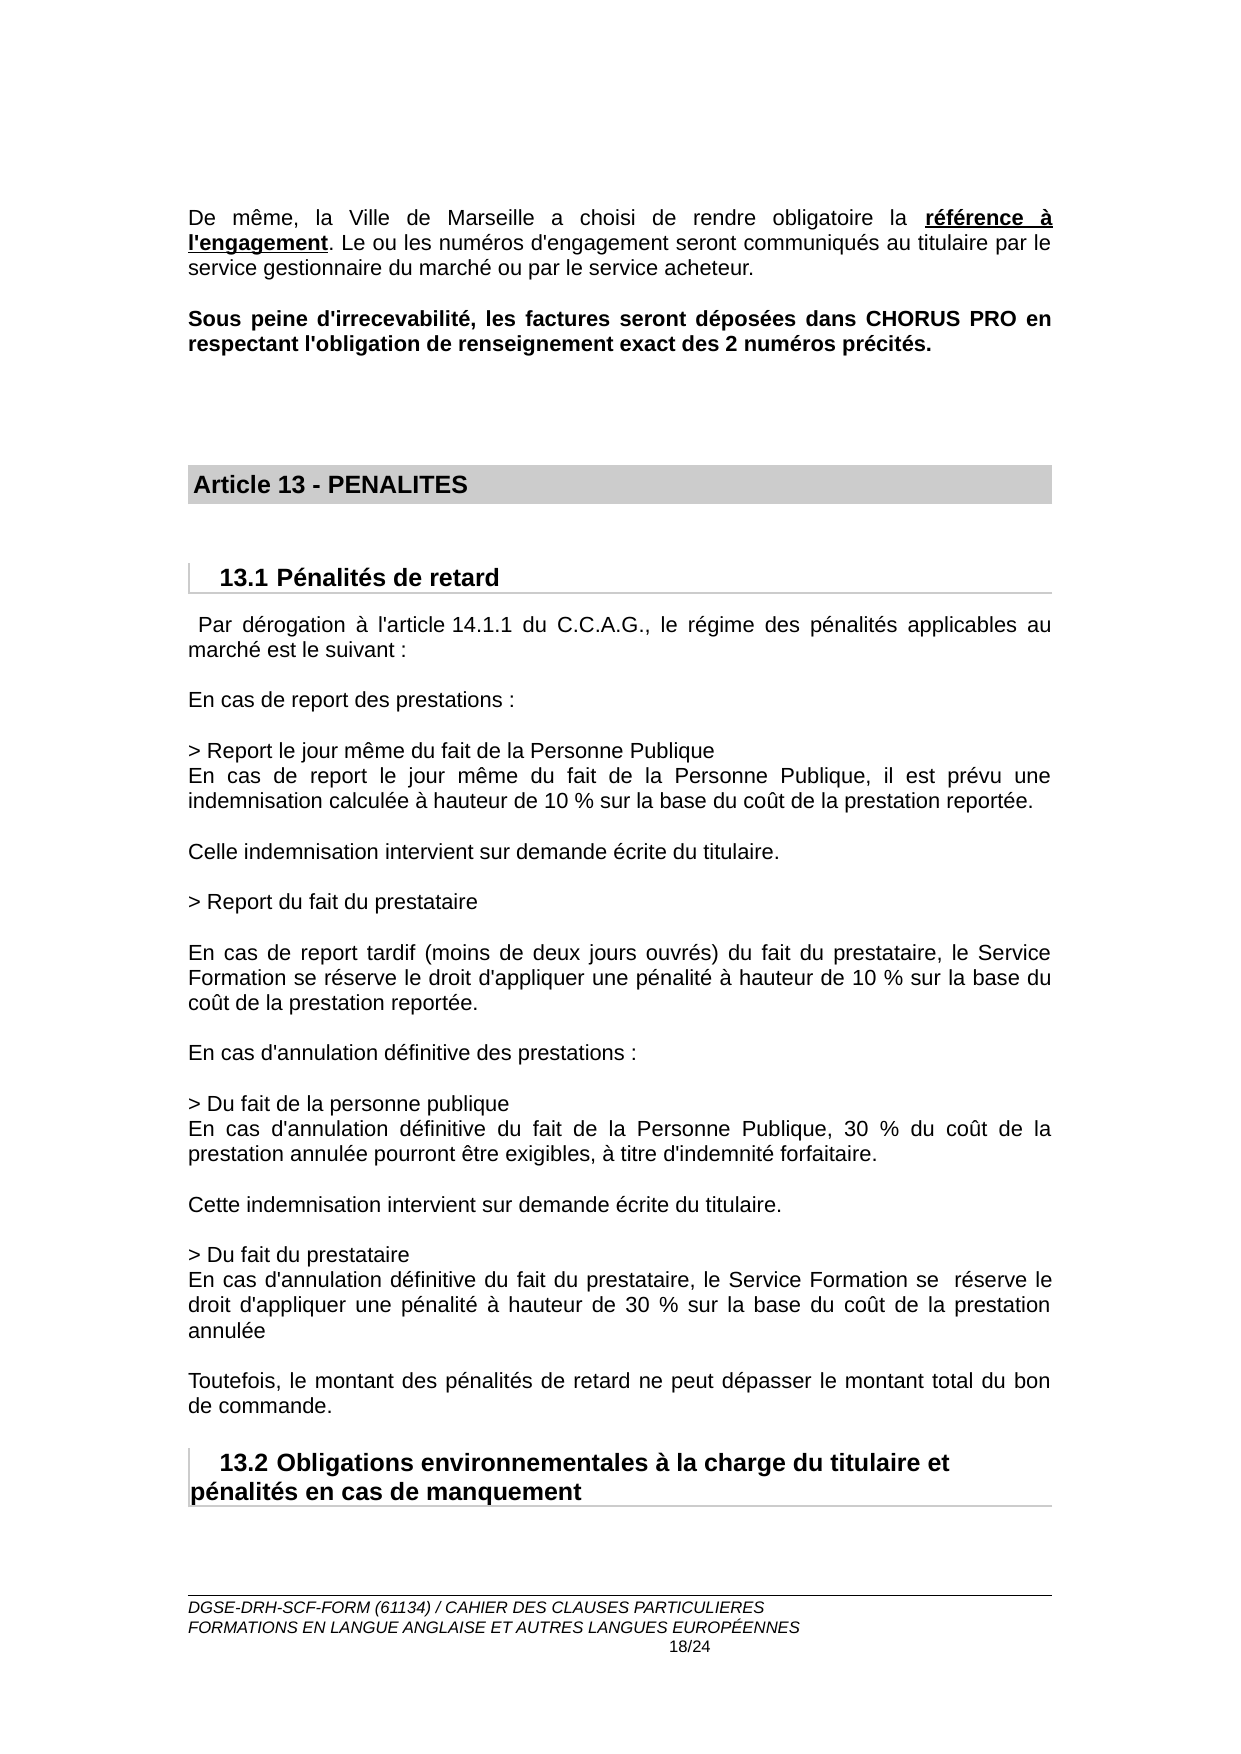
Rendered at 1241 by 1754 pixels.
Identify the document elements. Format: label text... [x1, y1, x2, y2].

text Sous peine d'irrecevabilité, les factures seront déposées dans CHORUS PRO en respectant l'obligation de renseignement exact des 2 numéros précités. [188, 305, 1052, 356]
text Par dérogation à l'article 14.1.1 du C.C.A.G., le régime des pénalités applicables au marché est le suivant : [188, 612, 1052, 662]
subtitle Obligations environnementales à la charge du titulaire et pénalités en cas de manquement [190, 1448, 1052, 1505]
text En cas d'annulation définitive du fait de la Personne Publique, 30 % du coût de la prestation annulée pourront être exigibles, à titre d'indemnité forfaitaire. [188, 1116, 1052, 1166]
text En cas de report tardif (moins de deux jours ouvrés) du fait du prestataire, le Service Formation se réserve le droit d'appliquer une pénalité à hauteur de 10 % sur la base du coût de la prestation reportée. [188, 939, 1052, 1015]
subtitle Pénalités de retard [190, 563, 1052, 592]
text En cas de report des prestations : [188, 687, 1052, 713]
text > Du fait du prestataire [188, 1242, 1052, 1267]
text Toutefois, le montant des pénalités de retard ne peut dépasser le montant total du bon de commande. [188, 1368, 1052, 1418]
text En cas d'annulation définitive des prestations : [188, 1040, 1052, 1066]
text Celle indemnisation intervient sur demande écrite du titulaire. [188, 839, 1052, 864]
text > Report le jour même du fait de la Personne Publique [188, 738, 1052, 763]
text De même, la Ville de Marseille a choisi de rendre obligatoire la référence à l'engagement. Le ou les numéros d'engagement seront communiqués au titulaire par le service gestionnaire du marché ou par le service acheteur. [188, 204, 1052, 280]
text > Report du fait du prestataire [188, 889, 1052, 914]
text En cas d'annulation définitive du fait du prestataire, le Service Formation se réserve le droit d'appliquer une pénalité à hauteur de 30 % sur la base du coût de la prestation annulée [188, 1267, 1052, 1343]
text > Du fait de la personne publique [188, 1091, 1052, 1116]
subtitle PENALITES [190, 468, 1050, 502]
text Cette indemnisation intervient sur demande écrite du titulaire. [188, 1192, 1052, 1217]
text En cas de report le jour même du fait de la Personne Publique, il est prévu une indemnisation calculée à hauteur de 10 % sur la base du coût de la prestation reportée. [188, 763, 1052, 813]
